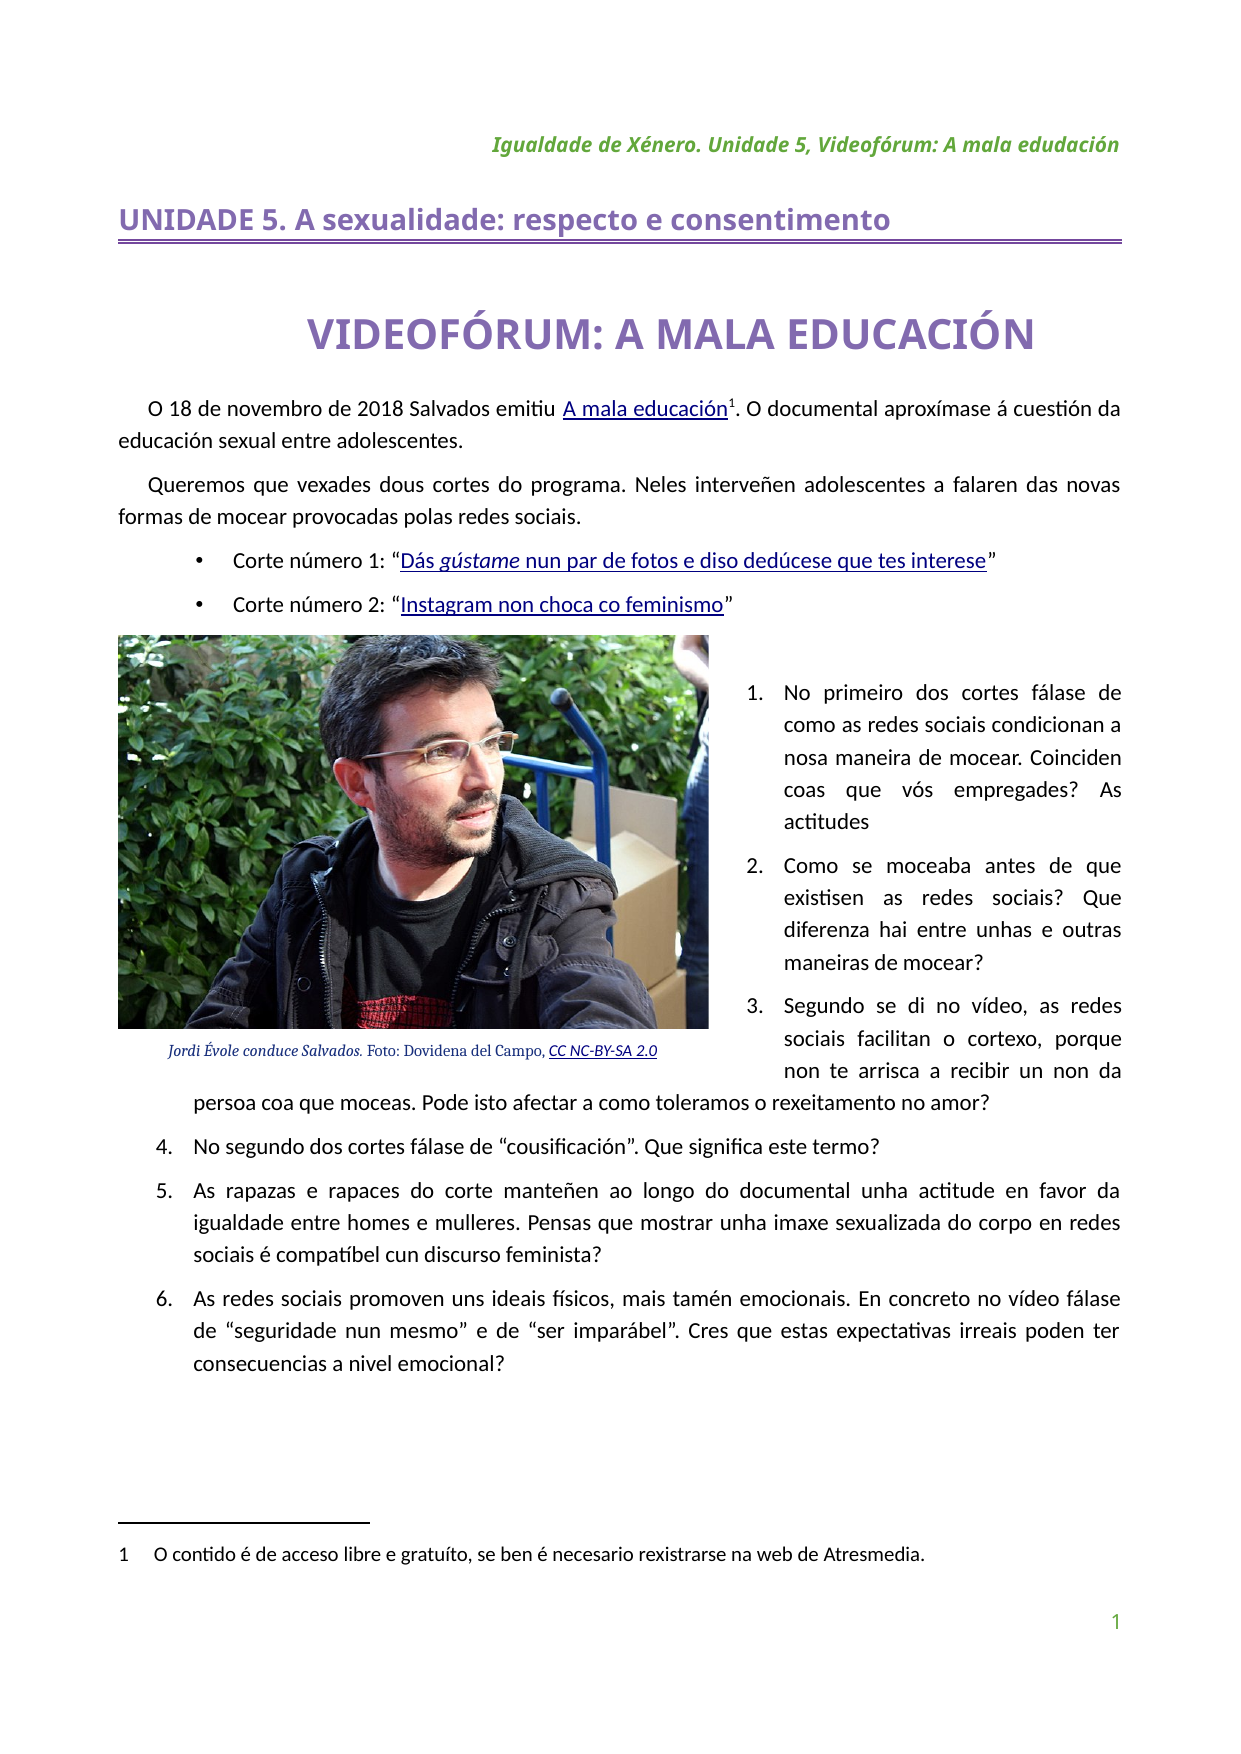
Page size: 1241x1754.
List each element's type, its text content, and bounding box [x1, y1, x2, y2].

list Como se moceaba antes de que existisen as redes sociais? Que diferenza hai entre unhas e outras maneiras de mocear? [709, 851, 1122, 976]
list Corte número 1: “Dás gústame nun par de fotos e diso dedúcese que tes interese” [195, 546, 1122, 574]
list Corte número 2: “Instagram non choca co feminismo” [195, 590, 1122, 618]
text O contido é de acceso libre e gratuíto, se ben é necesario rexistrarse na web de Atresmedia. [118, 1541, 1122, 1566]
list Segundo se di no vídeo, as redes sociais facilitan o cortexo, porque non te arrisca a recibir un non da persoa coa que moceas. Pode isto afectar a como toleramos o rexeitamento no amor? [156, 992, 1122, 1116]
text Jordi Évole conduce Salvados. Foto: Dovidena del Campo, CC NC-BY-SA 2.0 [118, 1029, 709, 1061]
text O 18 de novembro de 2018 Salvados emitiu A mala educación. O documental aproxímase á cuestión da educación sexual entre adolescentes. [118, 394, 1122, 454]
list As rapazas e rapaces do corte manteñen ao longo do documental unha actitude en favor da igualdade entre homes e mulleres. Pensas que mostrar unha imaxe sexualizada do corpo en redes sociais é compatíbel cun discurso feminista? [156, 1176, 1122, 1268]
list No primeiro dos cortes fálase de como as redes sociais condicionan a nosa maneira de mocear. Coinciden coas que vós empregades? As actitudes [709, 678, 1122, 835]
list No segundo dos cortes fálase de “cousificación”. Que significa este termo? [156, 1132, 1122, 1160]
text UNIDADE 5. A sexualidade: respecto e consentimento [118, 199, 1122, 239]
list As redes sociais promoven uns ideais físicos, mais tamén emocionais. En concreto no vídeo fálase de “seguridade nun mesmo” e de “ser imparábel”. Cres que estas expectativas irreais poden ter consecuencias a nivel emocional? [156, 1284, 1122, 1377]
text Queremos que vexades dous cortes do programa. Neles interveñen adolescentes a falaren das novas formas de mocear provocadas polas redes sociais. [118, 470, 1122, 531]
title VIDEOFÓRUM: A MALA EDUCACIÓN [192, 305, 1122, 361]
picture [118, 635, 709, 1029]
